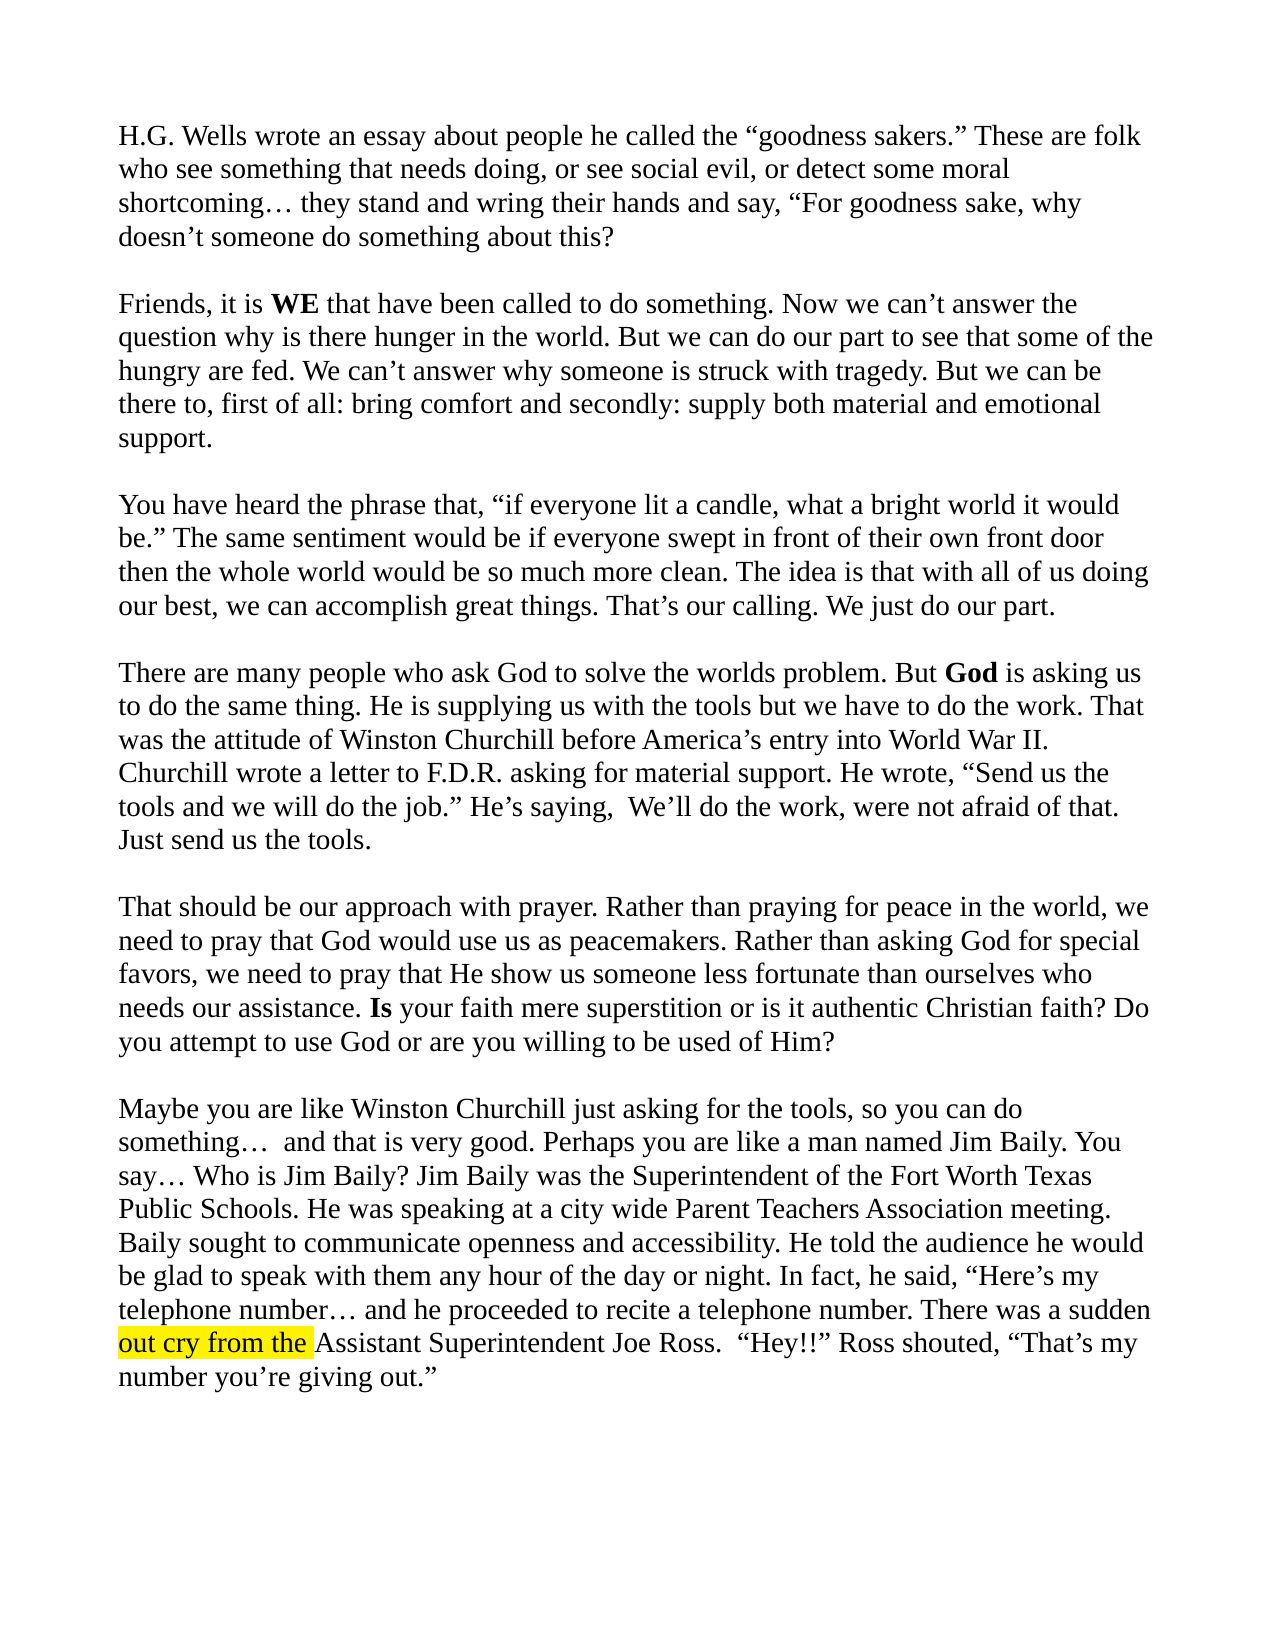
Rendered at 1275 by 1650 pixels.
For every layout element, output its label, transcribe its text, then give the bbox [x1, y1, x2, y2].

text There are many people who ask God to solve the worlds problem. But God is asking us to do the same thing. He is supplying us with the tools but we have to do the work. That was the attitude of Winston Churchill before America’s entry into World War II. Churchill wrote a letter to F.D.R. asking for material support. He wrote, “Send us the tools and we will do the job.” He’s saying, We’ll do the work, were not afraid of that. Just send us the tools. [118, 655, 1157, 856]
text H.G. Wells wrote an essay about people he called the “goodness sakers.” These are folk who see something that needs doing, or see social evil, or detect some moral shortcoming… they stand and wring their hands and say, “For goodness sake, why doesn’t someone do something about this? [118, 118, 1157, 252]
text Friends, it is WE that have been called to do something. Now we can’t answer the question why is there hunger in the world. But we can do our part to see that some of the hungry are fed. We can’t answer why someone is struck with tragedy. But we can be there to, first of all: bring comfort and secondly: supply both material and emotional support. [118, 286, 1157, 453]
text You have heard the phrase that, “if everyone lit a candle, what a bright world it would be.” The same sentiment would be if everyone swept in front of their own front door then the whole world would be so much more clean. The idea is that with all of us doing our best, we can accomplish great things. That’s our calling. We just do our part. [118, 487, 1157, 621]
text That should be our approach with prayer. Rather than praying for peace in the world, we need to pray that God would use us as peacemakers. Rather than asking God for special favors, we need to pray that He show us someone less fortunate than ourselves who needs our assistance. Is your faith mere superstition or is it authentic Christian faith? Do you attempt to use God or are you willing to be used of Him? [118, 889, 1157, 1057]
text Maybe you are like Winston Churchill just asking for the tools, so you can do something… and that is very good. Perhaps you are like a man named Jim Baily. You say… Who is Jim Baily? Jim Baily was the Superintendent of the Fort Worth Texas Public Schools. He was speaking at a city wide Parent Teachers Association meeting. Baily sought to communicate openness and accessibility. He told the audience he would be glad to speak with them any hour of the day or night. In fact, he said, “Here’s my telephone number… and he proceeded to recite a telephone number. There was a sudden out cry from the Assistant Superintendent Joe Ross. “Hey!!” Ross shouted, “That’s my number you’re giving out.” [118, 1091, 1157, 1393]
